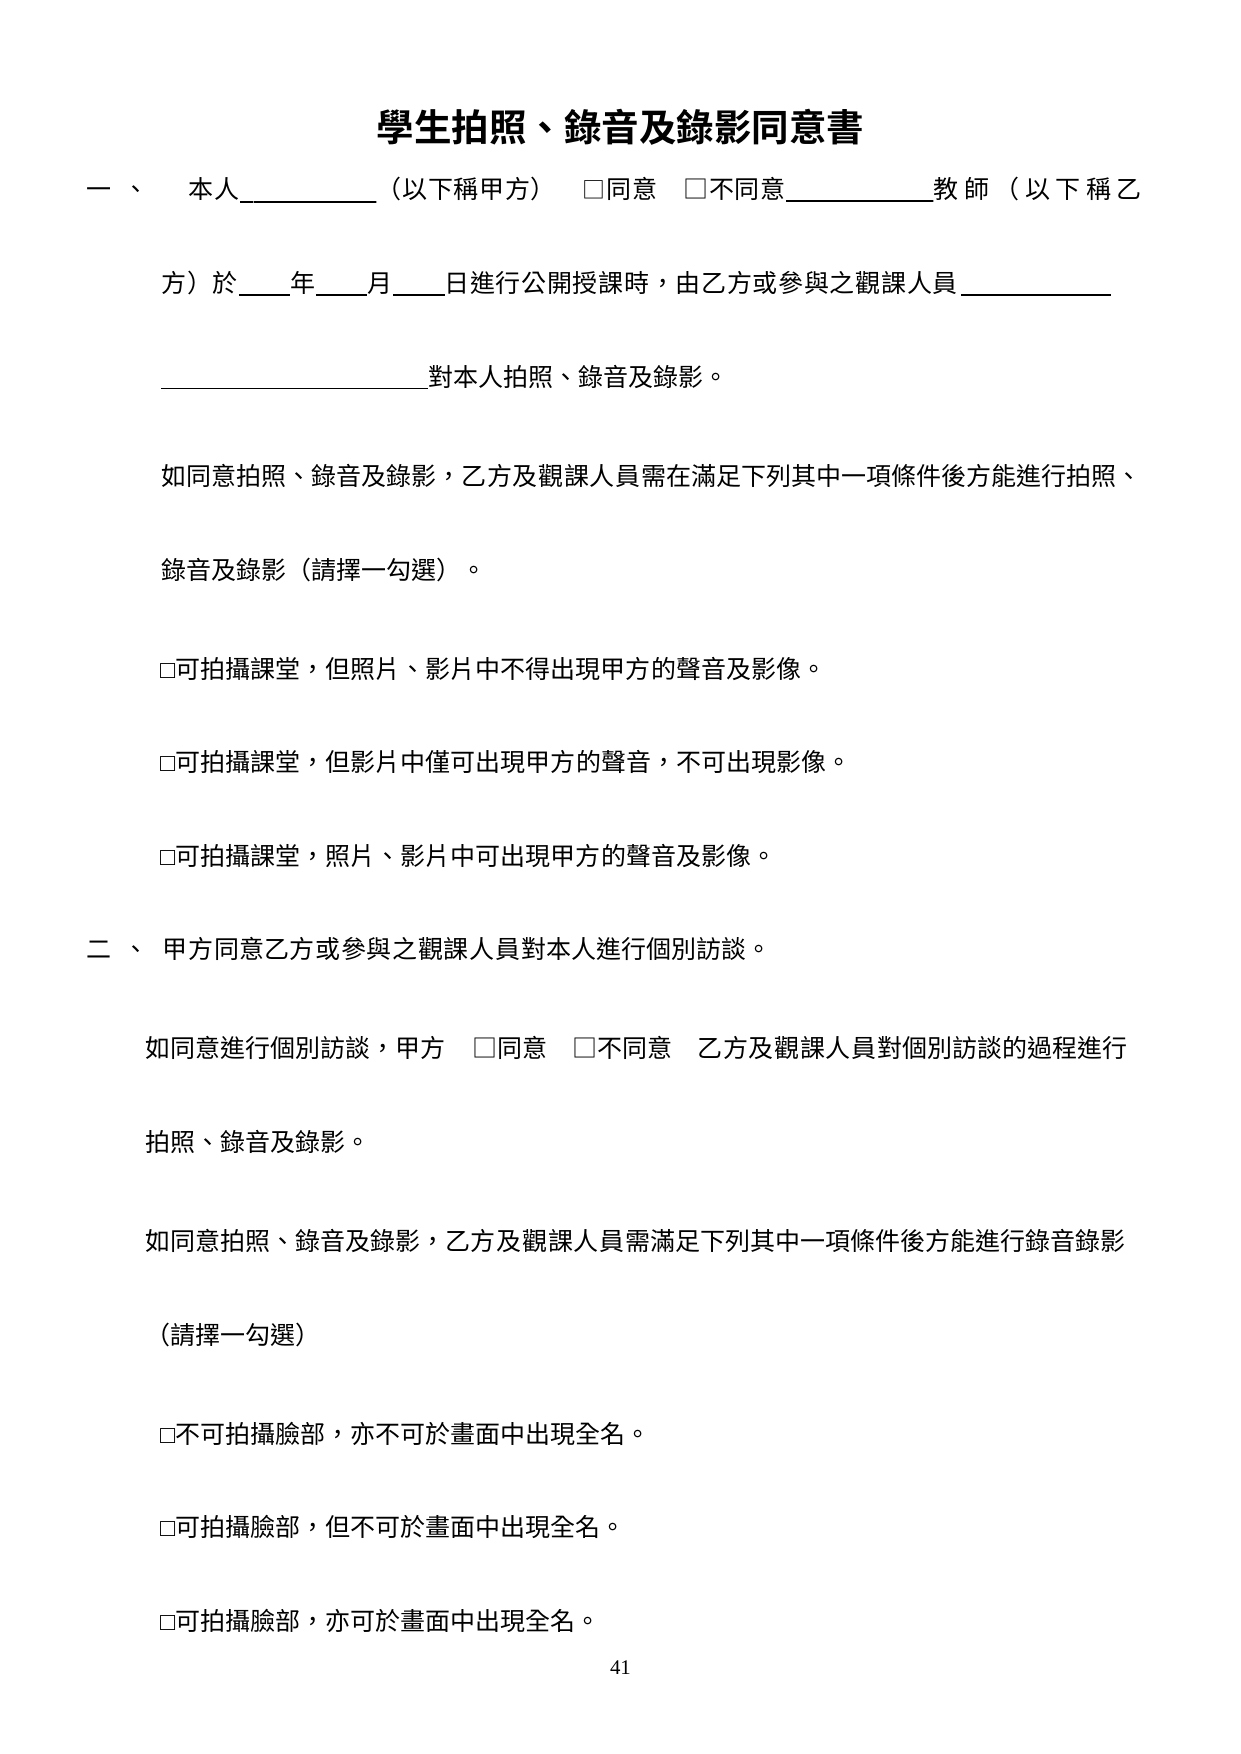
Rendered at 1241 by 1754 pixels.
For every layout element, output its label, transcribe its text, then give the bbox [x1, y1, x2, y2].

text 學生拍照、錄音及錄影同意書 [75, 84, 1165, 146]
text 如同意拍照、錄音及錄影，乙方及觀課人員需滿足下列其中一項條件後方能進行錄音錄影（請擇一勾選） [145, 1198, 1141, 1354]
text 如同意拍照、錄音及錄影，乙方及觀課人員需在滿足下列其中一項條件後方能進行拍照、錄音及錄影（請擇一勾選）。 [161, 433, 1132, 589]
text 如同意進行個別訪談，甲方 □同意 □不同意 乙方及觀課人員對個別訪談的過程進行拍照、錄音及錄影。 [145, 1005, 1149, 1161]
text □可拍攝課堂，照片、影片中可出現甲方的聲音及影像。 [160, 812, 1165, 875]
text 一 、 本人 （以下稱甲方） □同意 □不同意 教師（以下稱乙方）於 年 月 日進行公開授課時，由乙方或參與之觀課人員 對本人拍照、錄音及錄影。 [86, 146, 1142, 396]
text 二 、 甲方同意乙方或參與之觀課人員對本人進行個別訪談。 [86, 906, 1132, 968]
text □可拍攝臉部，但不可於畫面中出現全名。 [160, 1484, 1165, 1547]
text □可拍攝課堂，但影片中僅可出現甲方的聲音，不可出現影像。 [160, 719, 1165, 782]
text □可拍攝課堂，但照片、影片中不得出現甲方的聲音及影像。 [160, 626, 1165, 689]
text □可拍攝臉部，亦可於畫面中出現全名。 [160, 1577, 1165, 1640]
text □不可拍攝臉部，亦不可於畫面中出現全名。 [160, 1391, 1165, 1454]
